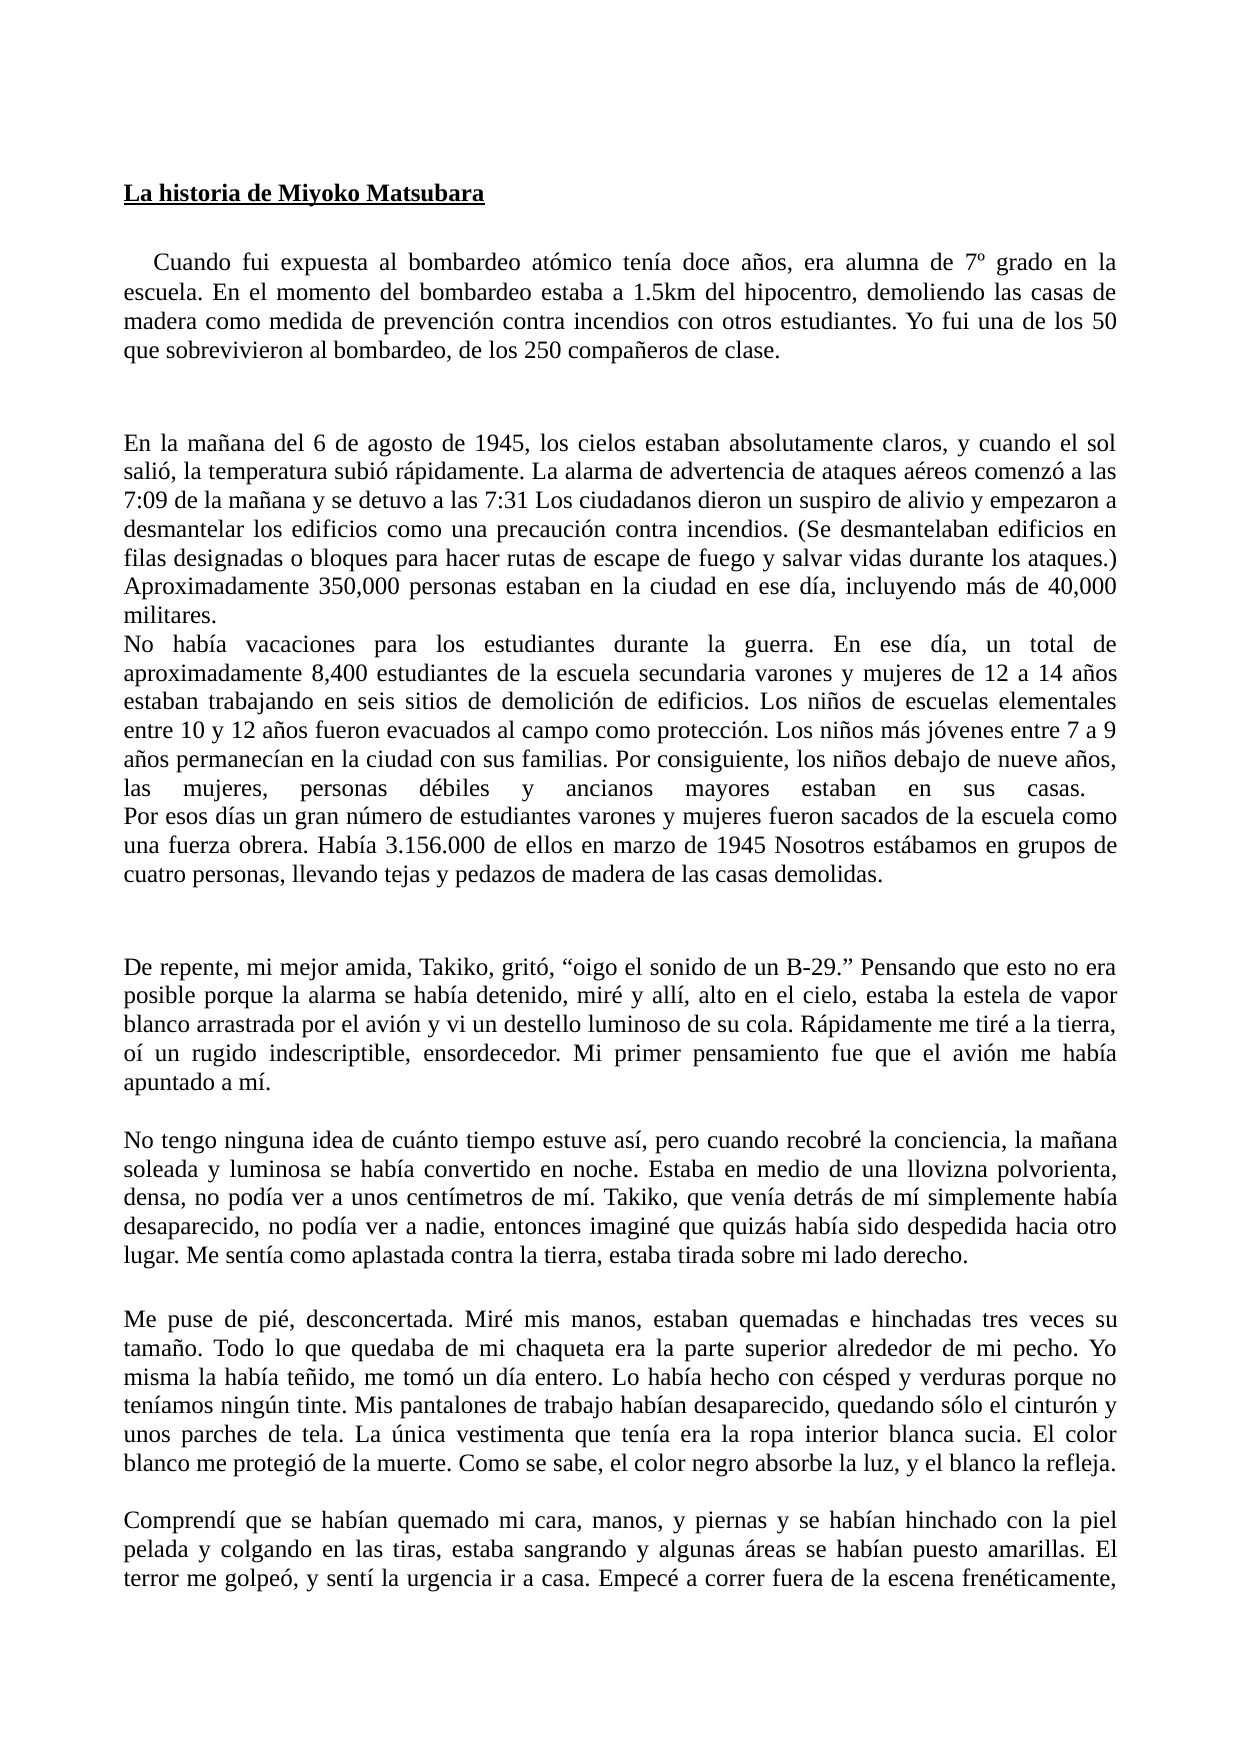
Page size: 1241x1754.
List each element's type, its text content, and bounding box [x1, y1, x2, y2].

table_header La historia de Miyoko Matsubara [120, 147, 1121, 238]
table_cell De repente, mi mejor amida, Takiko, gritó, “oigo el sonido de un B-29.” Pensando que esto no era posible porque la alarma se había detenido, miré y allí, alto en el cielo, estaba la estela de vapor blanco arrastrada por el avión y vi un destello luminoso de su cola. Rápidamente me tiré a la tierra, oí un rugido indescriptible, ensordecedor. Mi primer pensamiento fue que el avión me había apuntado a mí. No tengo ninguna idea de cuánto tiempo estuve así, pero cuando recobré la conciencia, la mañana soleada y luminosa se había convertido en noche. Estaba en medio de una llovizna polvorienta, densa, no podía ver a unos centímetros de mí. Takiko, que venía detrás de mí simplemente había desaparecido, no podía ver a nadie, entonces imaginé que quizás había sido despedida hacia otro lugar. Me sentía como aplastada contra la tierra, estaba tirada sobre mi lado derecho. [120, 920, 1121, 1301]
table_cell Cuando fui expuesta al bombardeo atómico tenía doce años, era alumna de 7º grado en la escuela. En el momento del bombardeo estaba a 1.5km del hipocentro, demoliendo las casas de madera como medida de prevención contra incendios con otros estudiantes. Yo fui una de los 50 que sobrevivieron al bombardeo, de los 250 compañeros de clase. [120, 239, 1121, 396]
table_cell En la mañana del 6 de agosto de 1945, los cielos estaban absolutamente claros, y cuando el sol salió, la temperatura subió rápidamente. La alarma de advertencia de ataques aéreos comenzó a las 7:09 de la mañana y se detuvo a las 7:31 Los ciudadanos dieron un suspiro de alivio y empezaron a desmantelar los edificios como una precaución contra incendios. (Se desmantelaban edificios en filas designadas o bloques para hacer rutas de escape de fuego y salvar vidas durante los ataques.) Aproximadamente 350,000 personas estaban en la ciudad en ese día, incluyendo más de 40,000 militares. No había vacaciones para los estudiantes durante la guerra. En ese día, un total de aproximadamente 8,400 estudiantes de la escuela secundaria varones y mujeres de 12 a 14 años estaban trabajando en seis sitios de demolición de edificios. Los niños de escuelas elementales entre 10 y 12 años fueron evacuados al campo como protección. Los niños más jóvenes entre 7 a 9 años permanecían en la ciudad con sus familias. Por consiguiente, los niños debajo de nueve años, las mujeres, personas débiles y ancianos mayores estaban en sus casas. Por esos días un gran número de estudiantes varones y mujeres fueron sacados de la escuela como una fuerza obrera. Había 3.156.000 de ellos en marzo de 1945 Nosotros estábamos en grupos de cuatro personas, llevando tejas y pedazos de madera de las casas demolidas. [120, 396, 1121, 920]
table_cell Me puse de pié, desconcertada. Miré mis manos, estaban quemadas e hinchadas tres veces su tamaño. Todo lo que quedaba de mi chaqueta era la parte superior alrededor de mi pecho. Yo misma la había teñido, me tomó un día entero. Lo había hecho con césped y verduras porque no teníamos ningún tinte. Mis pantalones de trabajo habían desaparecido, quedando sólo el cinturón y unos parches de tela. La única vestimenta que tenía era la ropa interior blanca sucia. El color blanco me protegió de la muerte. Como se sabe, el color negro absorbe la luz, y el blanco la refleja. Comprendí que se habían quemado mi cara, manos, y piernas y se habían hinchado con la piel pelada y colgando en las tiras, estaba sangrando y algunas áreas se habían puesto amarillas. El terror me golpeó, y sentí la urgencia ir a casa. Empecé a correr fuera de la escena frenéticamente, [120, 1301, 1121, 1594]
